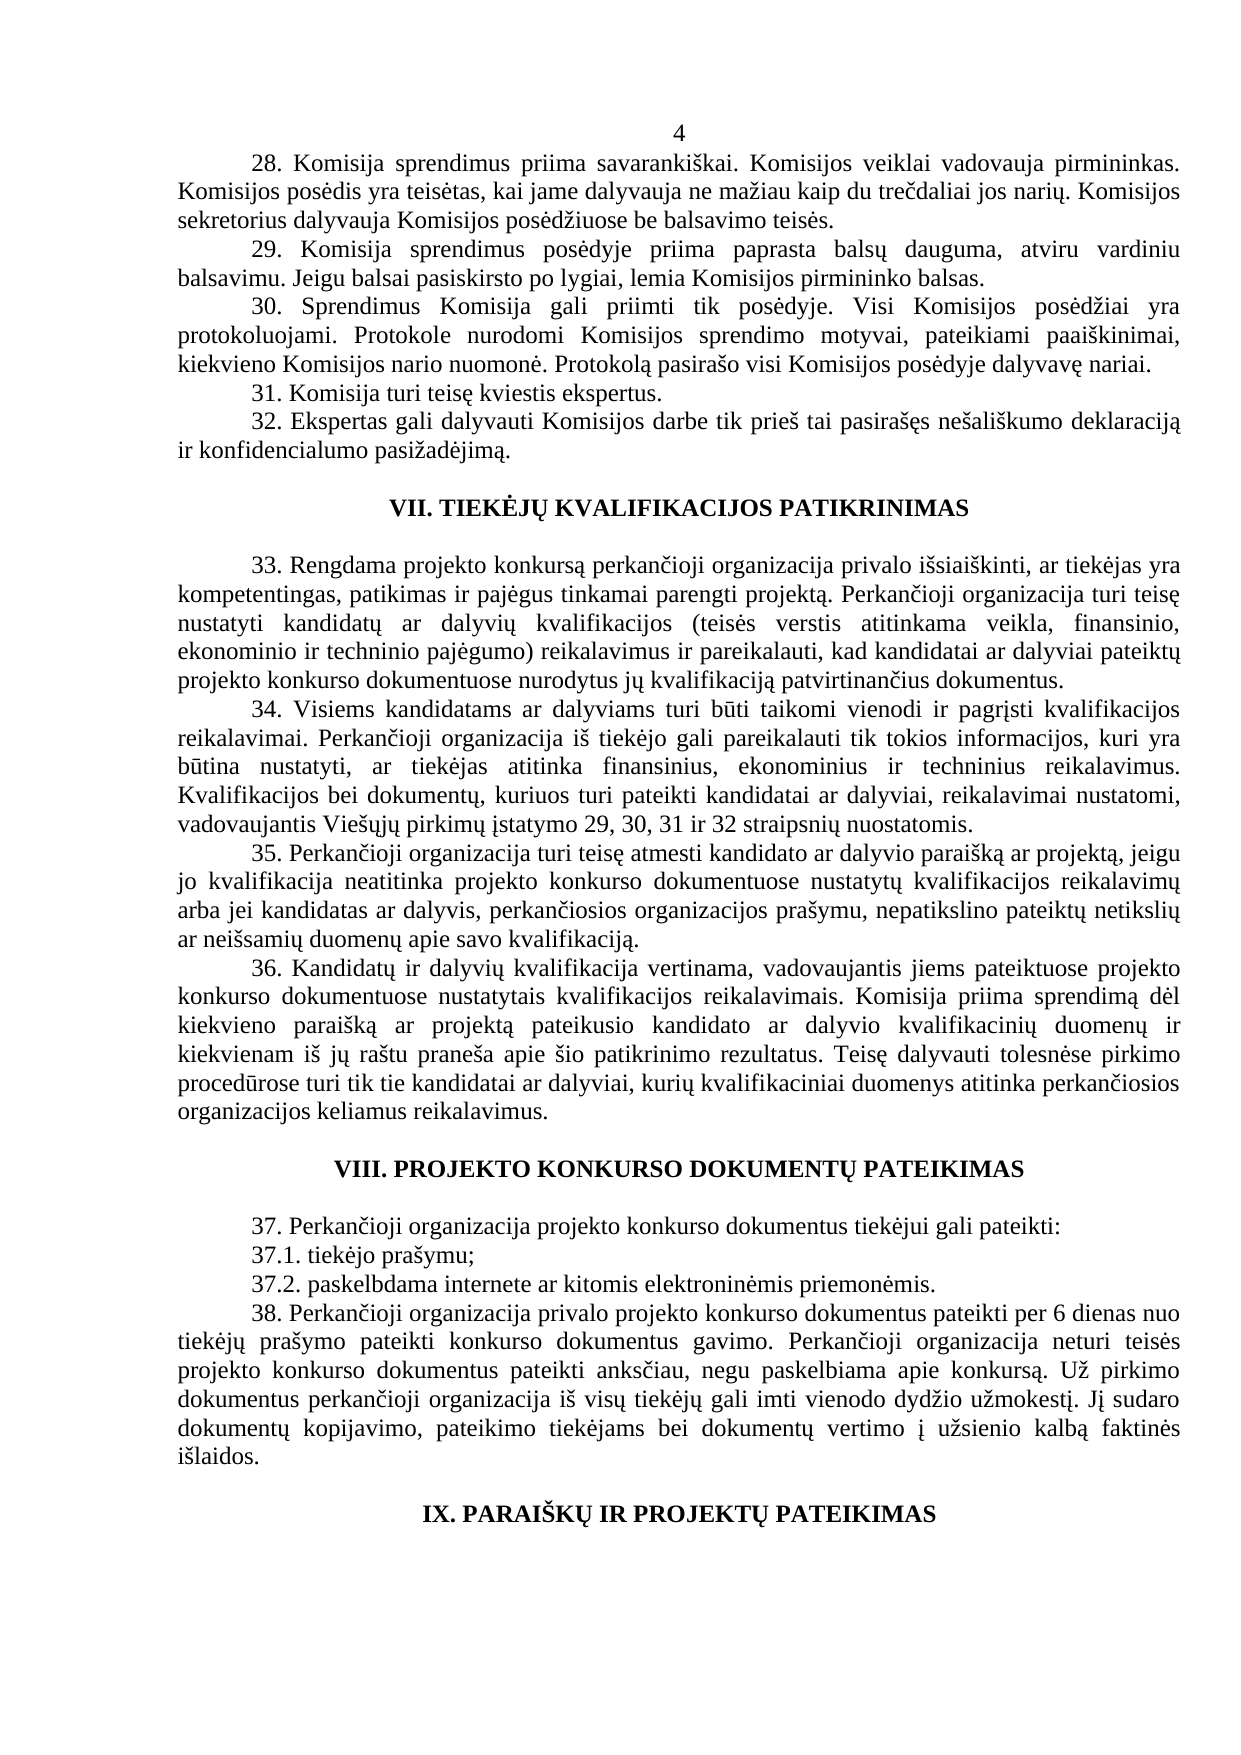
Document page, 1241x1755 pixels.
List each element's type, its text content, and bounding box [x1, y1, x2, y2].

text 34. Visiems kandidatams ar dalyviams turi būti taikomi vienodi ir pagrįsti kvalifikacijos reikalavimai. Perkančioji organizacija iš tiekėjo gali pareikalauti tik tokios informacijos, kuri yra būtina nustatyti, ar tiekėjas atitinka finansinius, ekonominius ir techninius reikalavimus. Kvalifikacijos bei dokumentų, kuriuos turi pateikti kandidatai ar dalyviai, reikalavimai nustatomi, vadovaujantis Viešųjų pirkimų įstatymo 29, 30, 31 ir 32 straipsnių nuostatomis. [177, 694, 1181, 838]
text 30. Sprendimus Komisija gali priimti tik posėdyje. Visi Komisijos posėdžiai yra protokoluojami. Protokole nurodomi Komisijos sprendimo motyvai, pateikiami paaiškinimai, kiekvieno Komisijos nario nuomonė. Protokolą pasirašo visi Komisijos posėdyje dalyvavę nariai. [177, 291, 1181, 378]
text 33. Rengdama projekto konkursą perkančioji organizacija privalo išsiaiškinti, ar tiekėjas yra kompetentingas, patikimas ir pajėgus tinkamai parengti projektą. Perkančioji organizacija turi teisę nustatyti kandidatų ar dalyvių kvalifikacijos (teisės verstis atitinkama veikla, finansinio, ekonominio ir techninio pajėgumo) reikalavimus ir pareikalauti, kad kandidatai ar dalyviai pateiktų projekto konkurso dokumentuose nurodytus jų kvalifikaciją patvirtinančius dokumentus. [177, 550, 1181, 694]
text Ix. PARAIŠKŲ IR PROJEKTŲ PATEIKIMAS [177, 1499, 1181, 1528]
text 35. Perkančioji organizacija turi teisę atmesti kandidato ar dalyvio paraišką ar projektą, jeigu jo kvalifikacija neatitinka projekto konkurso dokumentuose nustatytų kvalifikacijos reikalavimų arba jei kandidatas ar dalyvis, perkančiosios organizacijos prašymu, nepatikslino pateiktų netikslių ar neišsamių duomenų apie savo kvalifikaciją. [177, 838, 1181, 953]
text VIiI. PROJEKTO KONKURSO DOKUMENTŲ PATEIKIMAS [177, 1154, 1181, 1183]
text 38. Perkančioji organizacija privalo projekto konkurso dokumentus pateikti per 6 dienas nuo tiekėjų prašymo pateikti konkurso dokumentus gavimo. Perkančioji organizacija neturi teisės projekto konkurso dokumentus pateikti anksčiau, negu paskelbiama apie konkursą. Už pirkimo dokumentus perkančioji organizacija iš visų tiekėjų gali imti vienodo dydžio užmokestį. Jį sudaro dokumentų kopijavimo, pateikimo tiekėjams bei dokumentų vertimo į užsienio kalbą faktinės išlaidos. [177, 1298, 1181, 1470]
text 37.1. tiekėjo prašymu; [177, 1240, 1181, 1269]
text 37.2. paskelbdama internete ar kitomis elektroninėmis priemonėmis. [177, 1269, 1181, 1298]
text 32. Ekspertas gali dalyvauti Komisijos darbe tik prieš tai pasirašęs nešališkumo deklaraciją ir konfidencialumo pasižadėjimą. [177, 406, 1181, 464]
text 36. Kandidatų ir dalyvių kvalifikacija vertinama, vadovaujantis jiems pateiktuose projekto konkurso dokumentuose nustatytais kvalifikacijos reikalavimais. Komisija priima sprendimą dėl kiekvieno paraišką ar projektą pateikusio kandidato ar dalyvio kvalifikacinių duomenų ir kiekvienam iš jų raštu praneša apie šio patikrinimo rezultatus. Teisę dalyvauti tolesnėse pirkimo procedūrose turi tik tie kandidatai ar dalyviai, kurių kvalifikaciniai duomenys atitinka perkančiosios organizacijos keliamus reikalavimus. [177, 953, 1181, 1125]
text 31. Komisija turi teisę kviestis ekspertus. [177, 378, 1181, 406]
text 29. Komisija sprendimus posėdyje priima paprasta balsų dauguma, atviru vardiniu balsavimu. Jeigu balsai pasiskirsto po lygiai, lemia Komisijos pirmininko balsas. [177, 234, 1181, 291]
text 37. Perkančioji organizacija projekto konkurso dokumentus tiekėjui gali pateikti: [177, 1211, 1181, 1240]
text ViI. TIEKĖJŲ KVALIFIKACIJOS PATIKRINIMAS [177, 493, 1181, 521]
text 28. Komisija sprendimus priima savarankiškai. Komisijos veiklai vadovauja pirmininkas. Komisijos posėdis yra teisėtas, kai jame dalyvauja ne mažiau kaip du trečdaliai jos narių. Komisijos sekretorius dalyvauja Komisijos posėdžiuose be balsavimo teisės. [177, 148, 1181, 234]
